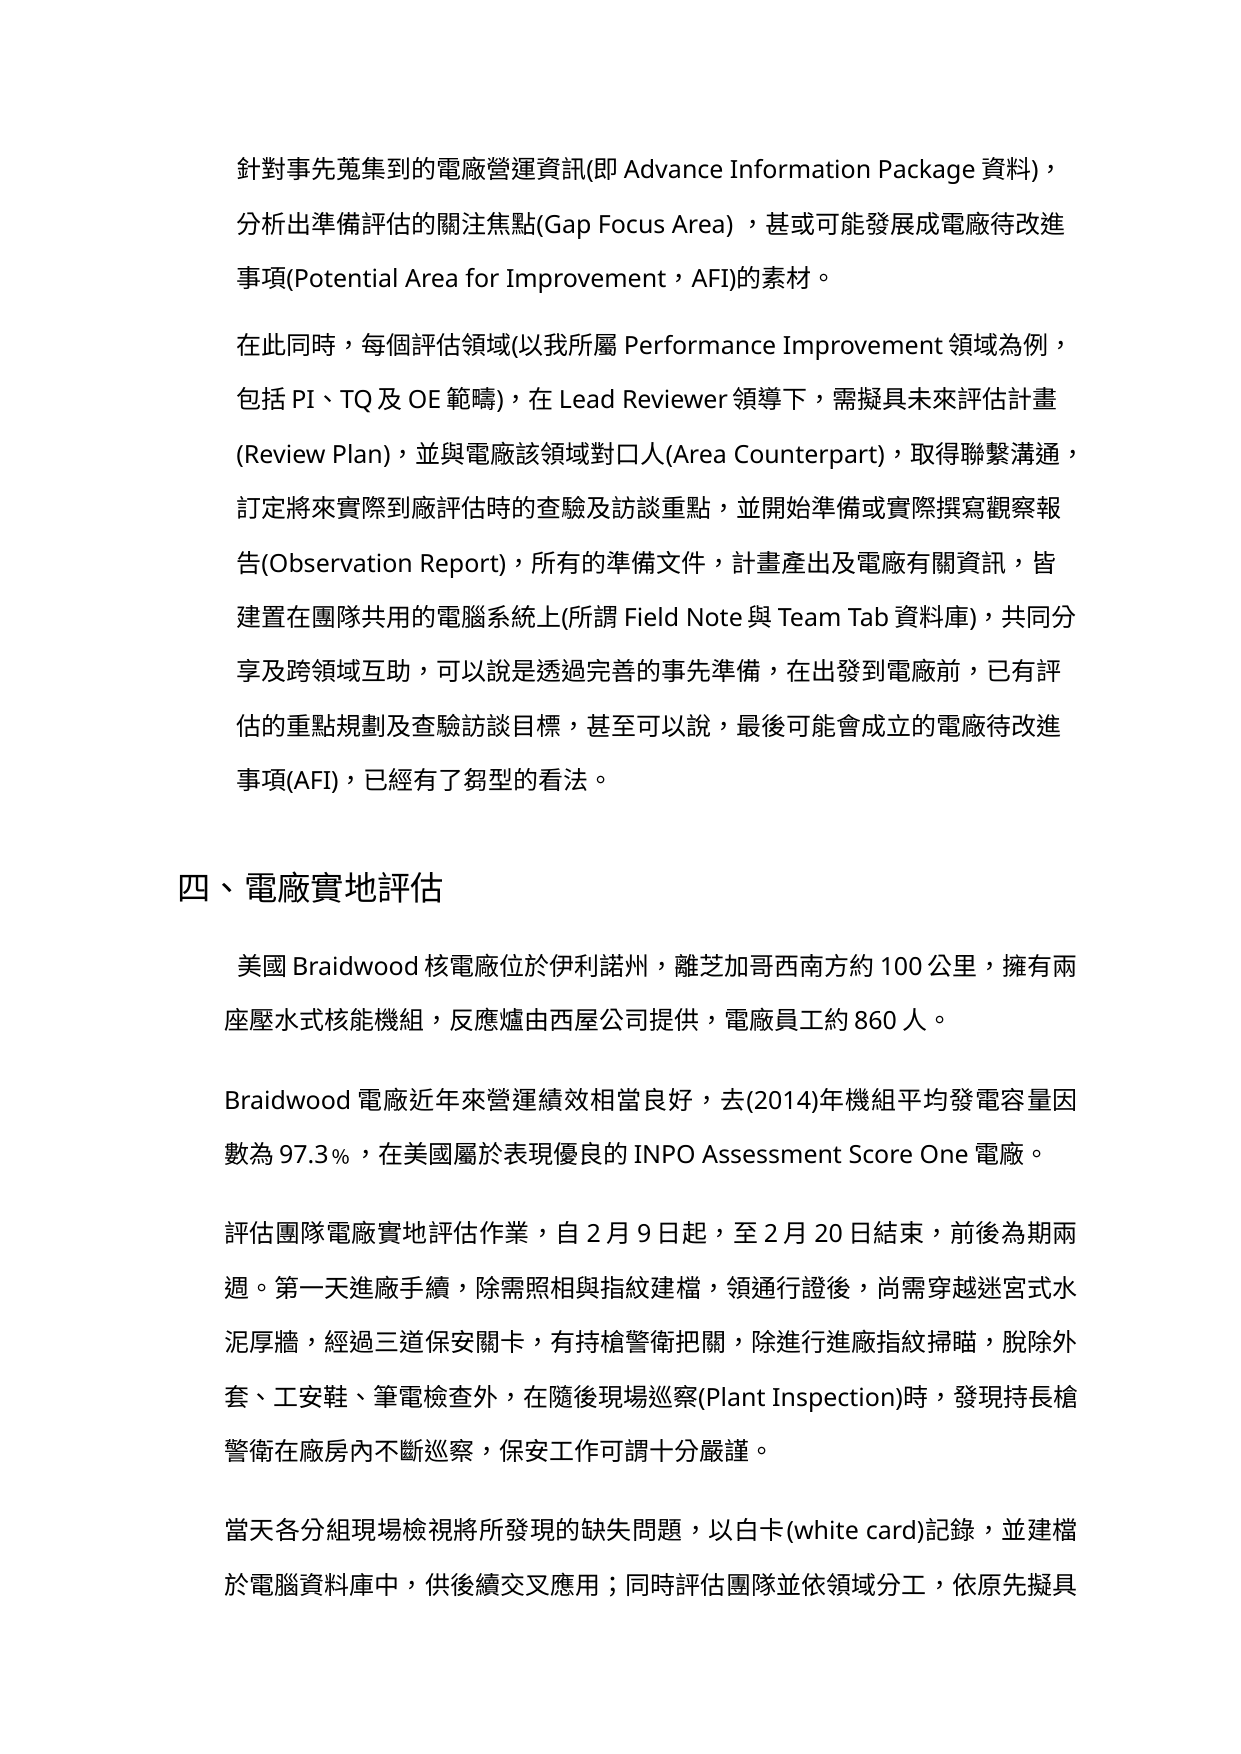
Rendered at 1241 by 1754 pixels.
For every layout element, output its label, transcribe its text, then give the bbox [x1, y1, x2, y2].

text 評估團隊電廠實地評估作業，自2月9日起，至2月20日結束，前後為期兩週。第一天進廠手續，除需照相與指紋建檔，領通行證後，尚需穿越迷宮式水泥厚牆，經過三道保安關卡，有持槍警衛把關，除進行進廠指紋掃瞄，脫除外套、工安鞋、筆電檢查外，在隨後現場巡察(Plant Inspection)時，發現持長槍警衛在廠房內不斷巡察，保安工作可謂十分嚴謹。 [224, 1214, 1078, 1468]
text 美國Braidwood核電廠位於伊利諾州，離芝加哥西南方約100公里，擁有兩座壓水式核能機組，反應爐由西屋公司提供，電廠員工約860人。 [224, 946, 1078, 1037]
text 當天各分組現場檢視將所發現的缺失問題，以白卡(white card)記錄，並建檔於電腦資料庫中，供後續交叉應用；同時評估團隊並依領域分工，依原先擬具 [224, 1511, 1078, 1601]
text 四、電廠實地評估 [177, 862, 1078, 910]
text 在此同時，每個評估領域(以我所屬Performance Improvement領域為例，包括PI、TQ及OE範疇)，在Lead Reviewer領導下，需擬具未來評估計畫(Review Plan)，並與電廠該領域對口人(Area Counterpart)，取得聯繫溝通，訂定將來實際到廠評估時的查驗及訪談重點，並開始準備或實際撰寫觀察報告(Observation Report)，所有的準備文件，計畫產出及電廠有關資訊，皆建置在團隊共用的電腦系統上(所謂Field Note與Team Tab資料庫)，共同分享及跨領域互助，可以說是透過完善的事先準備，在出發到電廠前，已有評估的重點規劃及查驗訪談目標，甚至可以說，最後可能會成立的電廠待改進事項(AFI)，已經有了芻型的看法。 [236, 326, 1078, 797]
text 針對事先蒐集到的電廠營運資訊(即Advance Information Package資料)，分析出準備評估的關注焦點(Gap Focus Area) ，甚或可能發展成電廠待改進事項(Potential Area for Improvement，AFI)的素材。 [236, 150, 1078, 295]
text Braidwood電廠近年來營運績效相當良好，去(2014)年機組平均發電容量因數為97.3﹪，在美國屬於表現優良的INPO Assessment Score One電廠。 [224, 1080, 1078, 1171]
